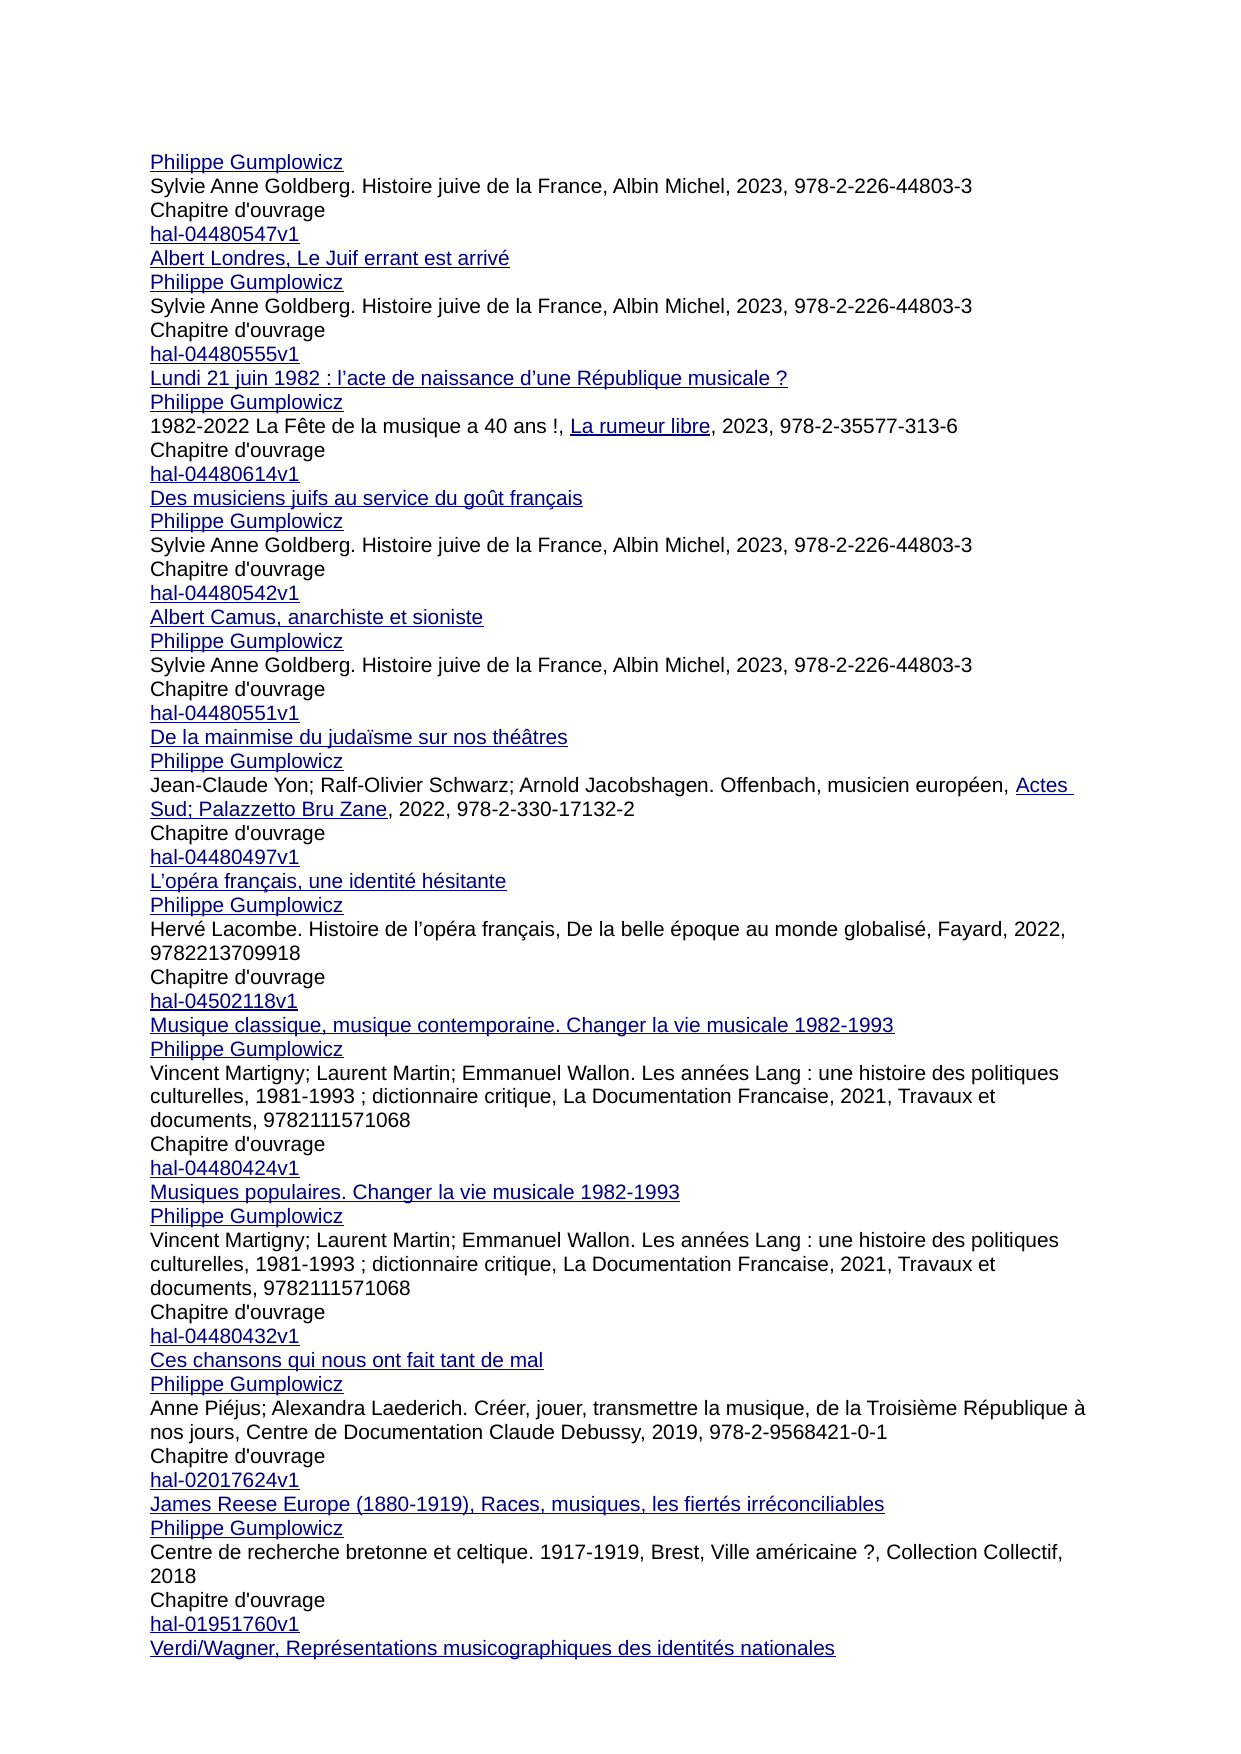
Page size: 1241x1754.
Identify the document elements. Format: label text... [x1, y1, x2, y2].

table_cell Ces chansons qui nous ont fait tant de mal Philippe Gumplowicz Anne Piéjus; Alexandra Laederich. Créer, jouer, transmettre la musique, de la Troisième République à nos jours, Centre de Documentation Claude Debussy, 2019, 978-2-9568421-0-1 Chapitre d'ouvrage hal-02017624v1 [150, 1348, 1090, 1492]
table_cell Des musiciens juifs au service du goût français Philippe Gumplowicz Sylvie Anne Goldberg. Histoire juive de la France, Albin Michel, 2023, 978-2-226-44803-3 Chapitre d'ouvrage hal-04480542v1 [150, 485, 1090, 605]
table_cell Lundi 21 juin 1982 : l’acte de naissance d’une République musicale ? Philippe Gumplowicz 1982-2022 La Fête de la musique a 40 ans !, La rumeur libre, 2023, 978-2-35577-313-6 Chapitre d'ouvrage hal-04480614v1 [150, 366, 1090, 485]
table_cell Musiques populaires. Changer la vie musicale 1982-1993 Philippe Gumplowicz Vincent Martigny; Laurent Martin; Emmanuel Wallon. Les années Lang : une histoire des politiques culturelles, 1981-1993 ; dictionnaire critique, La Documentation Francaise, 2021, Travaux et documents, 9782111571068 Chapitre d'ouvrage hal-04480432v1 [150, 1180, 1090, 1348]
table_cell Philippe Gumplowicz Sylvie Anne Goldberg. Histoire juive de la France, Albin Michel, 2023, 978-2-226-44803-3 Chapitre d'ouvrage hal-04480547v1 [150, 150, 1090, 246]
table_cell Musique classique, musique contemporaine. Changer la vie musicale 1982-1993 Philippe Gumplowicz Vincent Martigny; Laurent Martin; Emmanuel Wallon. Les années Lang : une histoire des politiques culturelles, 1981-1993 ; dictionnaire critique, La Documentation Francaise, 2021, Travaux et documents, 9782111571068 Chapitre d'ouvrage hal-04480424v1 [150, 1013, 1090, 1180]
table_cell Albert Londres, Le Juif errant est arrivé Philippe Gumplowicz Sylvie Anne Goldberg. Histoire juive de la France, Albin Michel, 2023, 978-2-226-44803-3 Chapitre d'ouvrage hal-04480555v1 [150, 246, 1090, 366]
table_cell De la mainmise du judaïsme sur nos théâtres Philippe Gumplowicz Jean-Claude Yon; Ralf-Olivier Schwarz; Arnold Jacobshagen. Offenbach, musicien européen, Actes Sud; Palazzetto Bru Zane, 2022, 978-2-330-17132-2 Chapitre d'ouvrage hal-04480497v1 [150, 725, 1090, 869]
table_cell L’opéra français, une identité hésitante Philippe Gumplowicz Hervé Lacombe. Histoire de l’opéra français, De la belle époque au monde globalisé, Fayard, 2022, 9782213709918 Chapitre d'ouvrage hal-04502118v1 [150, 869, 1090, 1012]
table_cell Albert Camus, anarchiste et sioniste Philippe Gumplowicz Sylvie Anne Goldberg. Histoire juive de la France, Albin Michel, 2023, 978-2-226-44803-3 Chapitre d'ouvrage hal-04480551v1 [150, 605, 1090, 725]
table_cell Verdi/Wagner, Représentations musicographiques des identités nationales [150, 1635, 1090, 1659]
table_cell James Reese Europe (1880-1919), Races, musiques, les fiertés irréconciliables Philippe Gumplowicz Centre de recherche bretonne et celtique. 1917-1919, Brest, Ville américaine ?, Collection Collectif, 2018 Chapitre d'ouvrage hal-01951760v1 [150, 1492, 1090, 1635]
